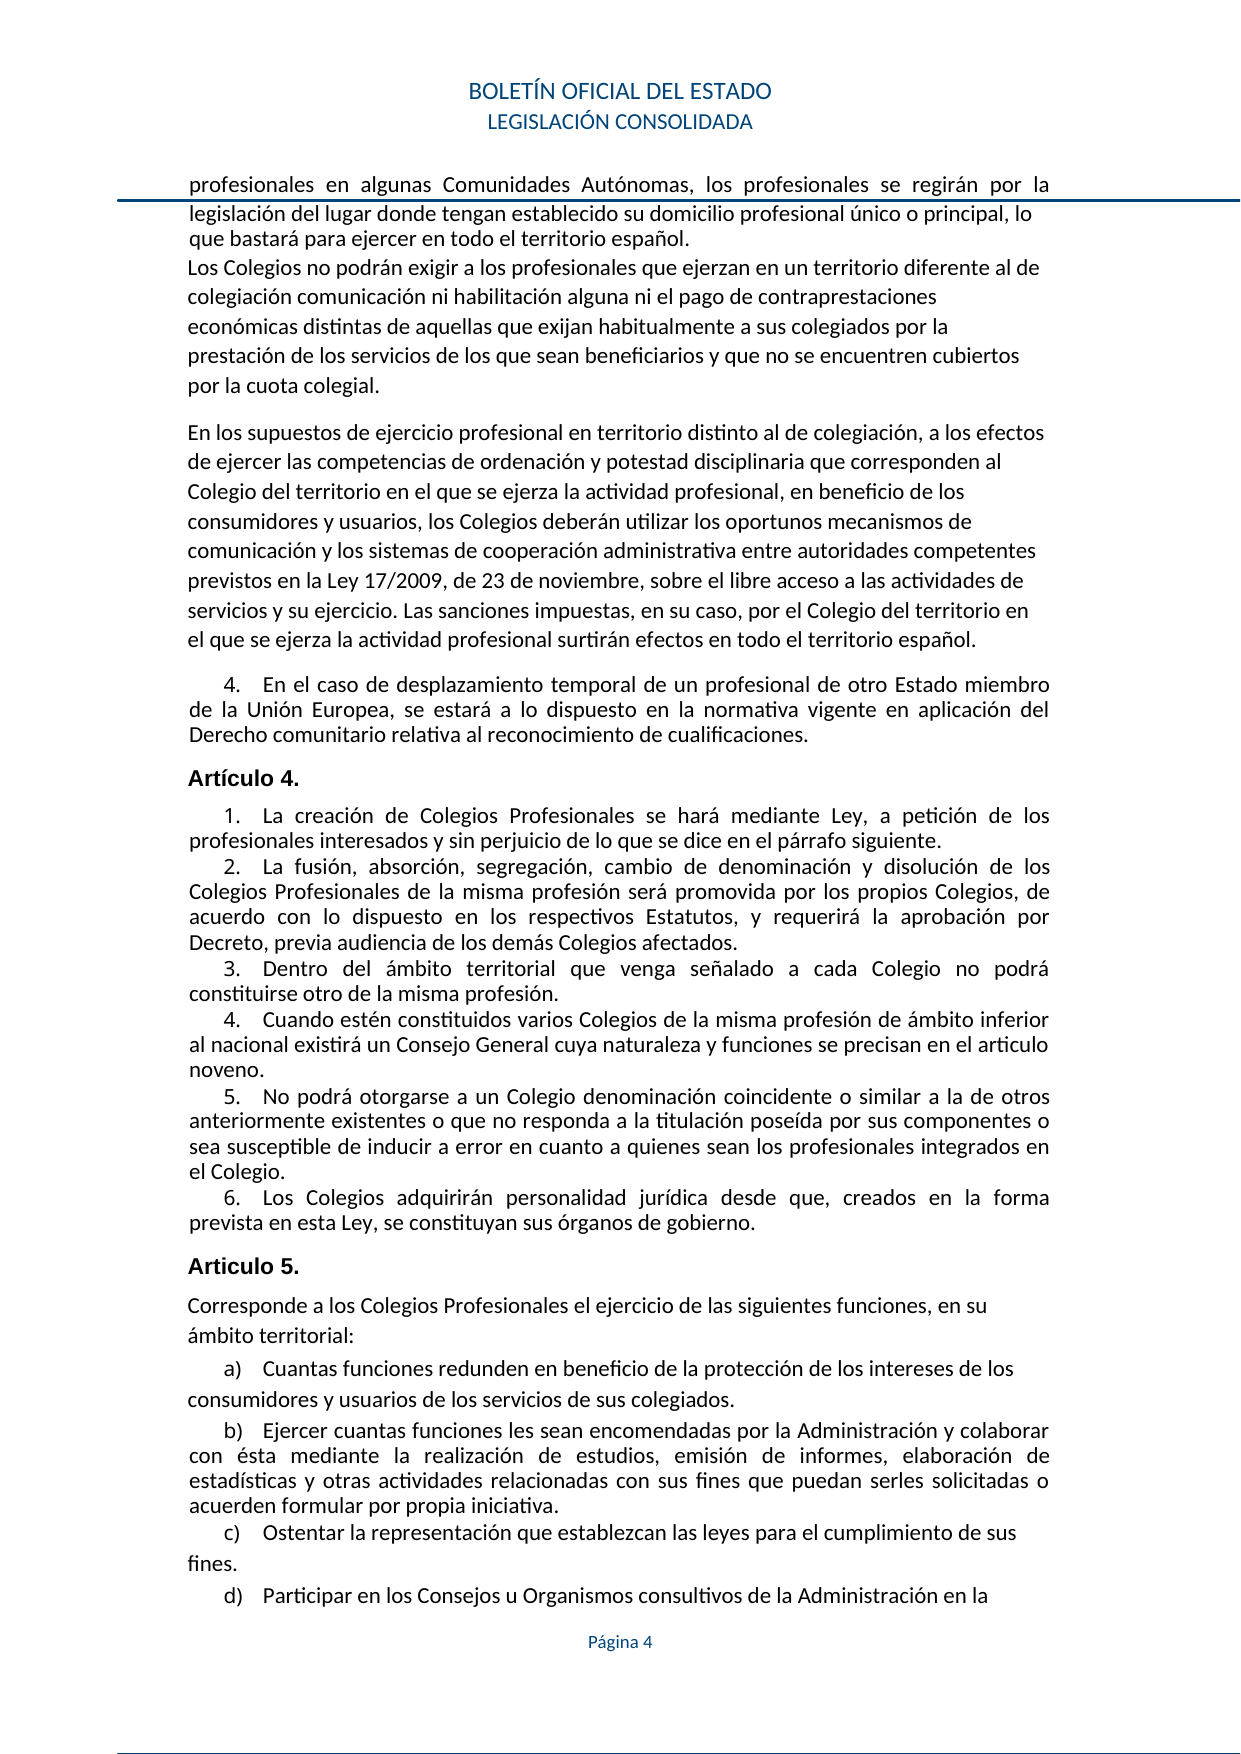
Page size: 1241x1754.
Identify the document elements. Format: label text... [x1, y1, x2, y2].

text Artículo 4. [187, 764, 1051, 791]
list Cuando estén constituidos varios Colegios de la misma profesión de ámbito inferior al nacional existirá un Consejo General cuya naturaleza y funciones se precisan en el articulo noveno. [189, 1007, 1051, 1083]
text consumidores y usuarios de los servicios de sus colegiados. [187, 1385, 1051, 1413]
list Ostentar la representación que establezcan las leyes para el cumplimiento de sus [189, 1520, 1051, 1546]
list La fusión, absorción, segregación, cambio de denominación y disolución de los Colegios Profesionales de la misma profesión será promovida por los propios Colegios, de acuerdo con lo dispuesto en los respectivos Estatutos, y requerirá la aprobación por Decreto, previa audiencia de los demás Colegios afectados. [189, 854, 1051, 956]
list Los Colegios adquirirán personalidad jurídica desde que, creados en la forma prevista en esta Ley, se constituyan sus órganos de gobierno. [189, 1185, 1051, 1236]
text fines. [187, 1549, 1051, 1577]
text En los supuestos de ejercicio profesional en territorio distinto al de colegiación, a los efectos de ejercer las competencias de ordenación y potestad disciplinaria que corresponden al Colegio del territorio en el que se ejerza la actividad profesional, en beneficio de los consumidores y usuarios, los Colegios deberán utilizar los oportunos mecanismos de comunicación y los sistemas de cooperación administrativa entre autoridades competentes previstos en la Ley 17/2009, de 23 de noviembre, sobre el libre acceso a las actividades de servicios y su ejercicio. Las sanciones impuestas, en su caso, por el Colegio del territorio en el que se ejerza la actividad profesional surtirán efectos en todo el territorio español. [187, 418, 1051, 653]
list legislación del lugar donde tengan establecido su domicilio profesional único o principal, lo que bastará para ejercer en todo el territorio español. [189, 202, 1051, 252]
text Los Colegios no podrán exigir a los profesionales que ejerzan en un territorio diferente al de colegiación comunicación ni habilitación alguna ni el pago de contraprestaciones económicas distintas de aquellas que exijan habitualmente a sus colegiados por la prestación de los servicios de los que sean beneficiarios y que no se encuentren cubiertos por la cuota colegial. [187, 253, 1051, 399]
list La creación de Colegios Profesionales se hará mediante Ley, a petición de los profesionales interesados y sin perjuicio de lo que se dice en el párrafo siguiente. [189, 803, 1051, 854]
text Corresponde a los Colegios Profesionales el ejercicio de las siguientes funciones, en su ámbito territorial: [187, 1291, 1051, 1349]
list En el caso de desplazamiento temporal de un profesional de otro Estado miembro de la Unión Europea, se estará a lo dispuesto en la normativa vigente en aplicación del Derecho comunitario relativa al reconocimiento de cualificaciones. [189, 672, 1051, 748]
text Articulo 5. [187, 1253, 1051, 1279]
list Participar en los Consejos u Organismos consultivos de la Administración en la [189, 1583, 1051, 1608]
list Ejercer cuantas funciones les sean encomendadas por la Administración y colaborar con ésta mediante la realización de estudios, emisión de informes, elaboración de estadísticas y otras actividades relacionadas con sus fines que puedan serles solicitadas o acuerden formular por propia iniciativa. [189, 1418, 1051, 1520]
list profesionales en algunas Comunidades Autónomas, los profesionales se regirán por la [189, 173, 1051, 199]
list Cuantas funciones redunden en beneficio de la protección de los intereses de los [189, 1356, 1051, 1381]
list Dentro del ámbito territorial que venga señalado a cada Colegio no podrá constituirse otro de la misma profesión. [189, 956, 1051, 1007]
list No podrá otorgarse a un Colegio denominación coincidente o similar a la de otros anteriormente existentes o que no responda a la titulación poseída por sus componentes o sea susceptible de inducir a error en cuanto a quienes sean los profesionales integrados en el Colegio. [189, 1084, 1051, 1185]
